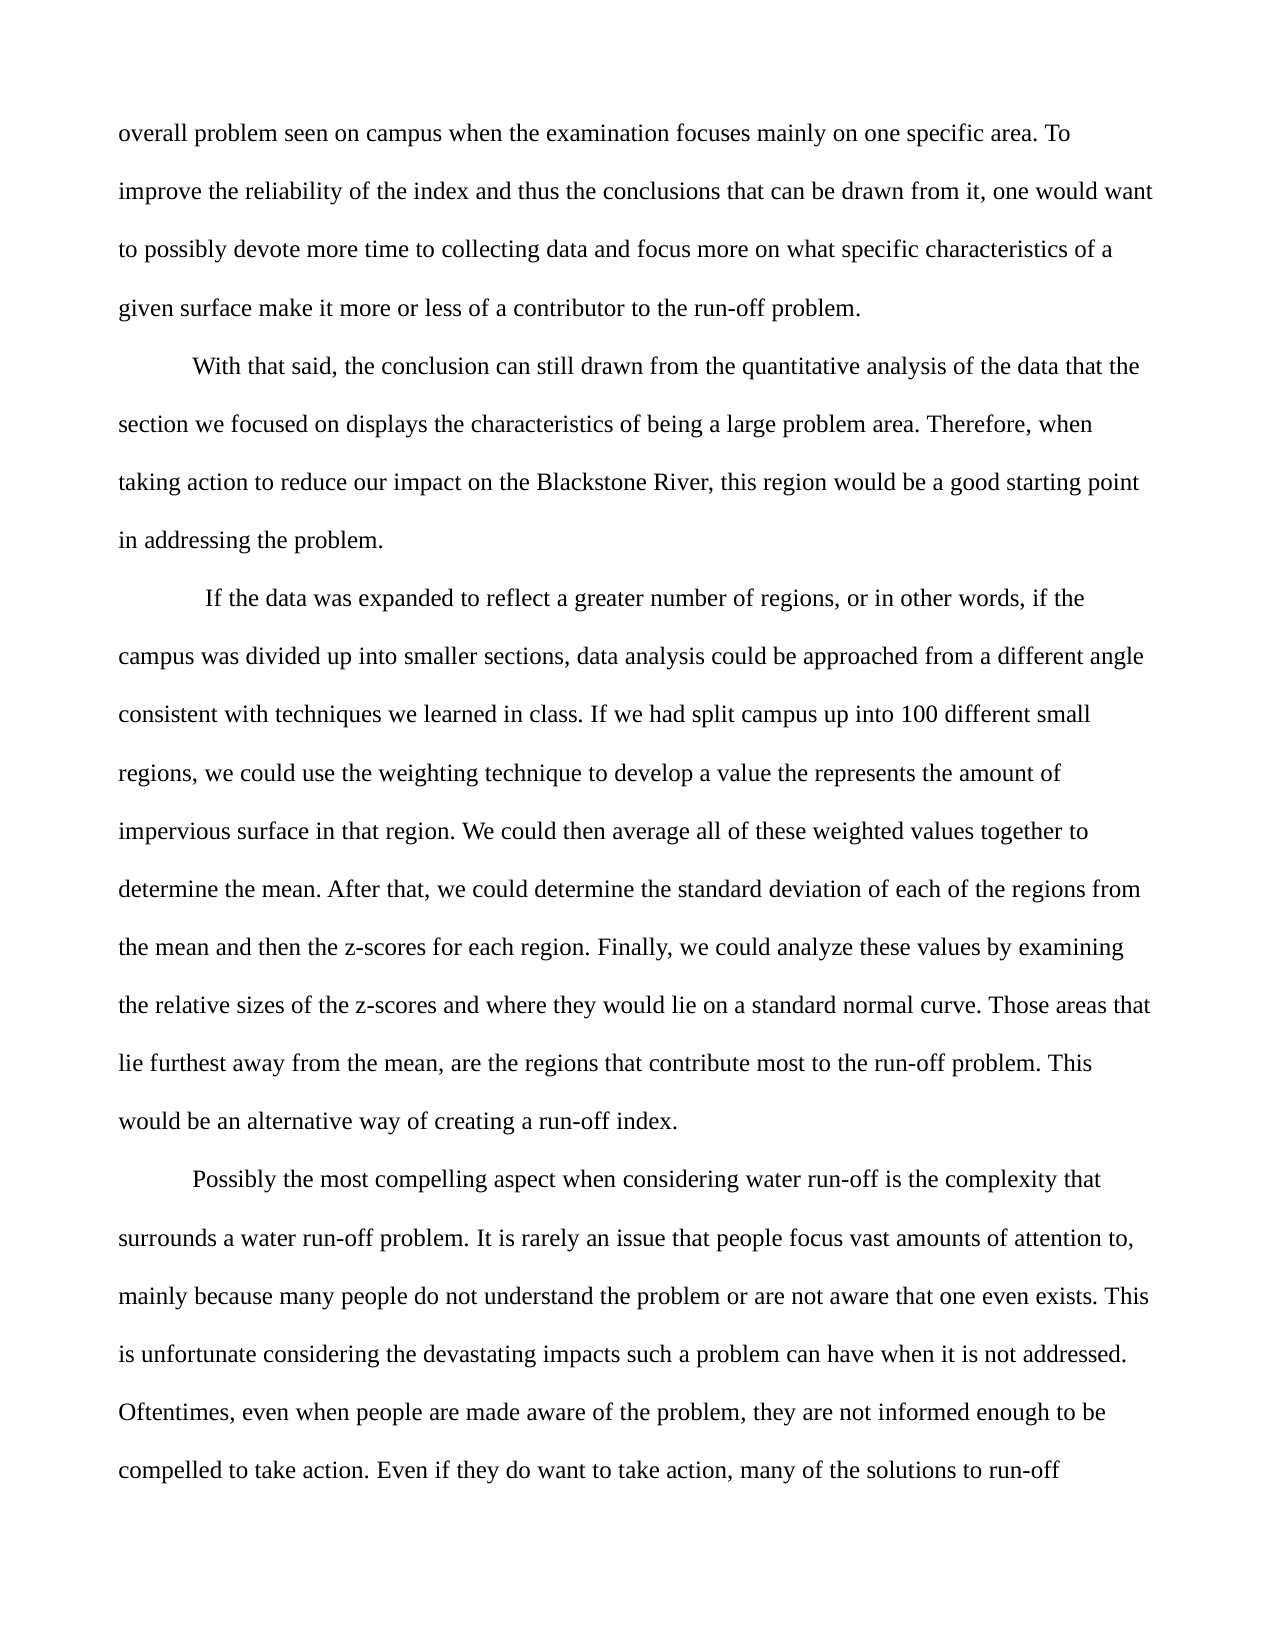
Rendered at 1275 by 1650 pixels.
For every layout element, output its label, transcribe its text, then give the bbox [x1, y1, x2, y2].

text If the data was expanded to reflect a greater number of regions, or in other words, if the campus was divided up into smaller sections, data analysis could be approached from a different angle consistent with techniques we learned in class. If we had split campus up into 100 different small regions, we could use the weighting technique to develop a value the represents the amount of impervious surface in that region. We could then average all of these weighted values together to determine the mean. After that, we could determine the standard deviation of each of the regions from the mean and then the z-scores for each region. Finally, we could analyze these values by examining the relative sizes of the z-scores and where they would lie on a standard normal curve. Those areas that lie furthest away from the mean, are the regions that contribute most to the run-off problem. This would be an alternative way of creating a run-off index. [118, 583, 1157, 1135]
text Possibly the most compelling aspect when considering water run-off is the complexity that surrounds a water run-off problem. It is rarely an issue that people focus vast amounts of attention to, mainly because many people do not understand the problem or are not aware that one even exists. This is unfortunate considering the devastating impacts such a problem can have when it is not addressed. Oftentimes, even when people are made aware of the problem, they are not informed enough to be compelled to take action. Even if they do want to take action, many of the solutions to run-off [118, 1164, 1157, 1484]
text overall problem seen on campus when the examination focuses mainly on one specific area. To improve the reliability of the index and thus the conclusions that can be drawn from it, one would want to possibly devote more time to collecting data and focus more on what specific characteristics of a given surface make it more or less of a contributor to the run-off problem. [118, 118, 1157, 322]
text With that said, the conclusion can still drawn from the quantitative analysis of the data that the section we focused on displays the characteristics of being a large problem area. Therefore, when taking action to reduce our impact on the Blackstone River, this region would be a good starting point in addressing the problem. [118, 351, 1157, 554]
